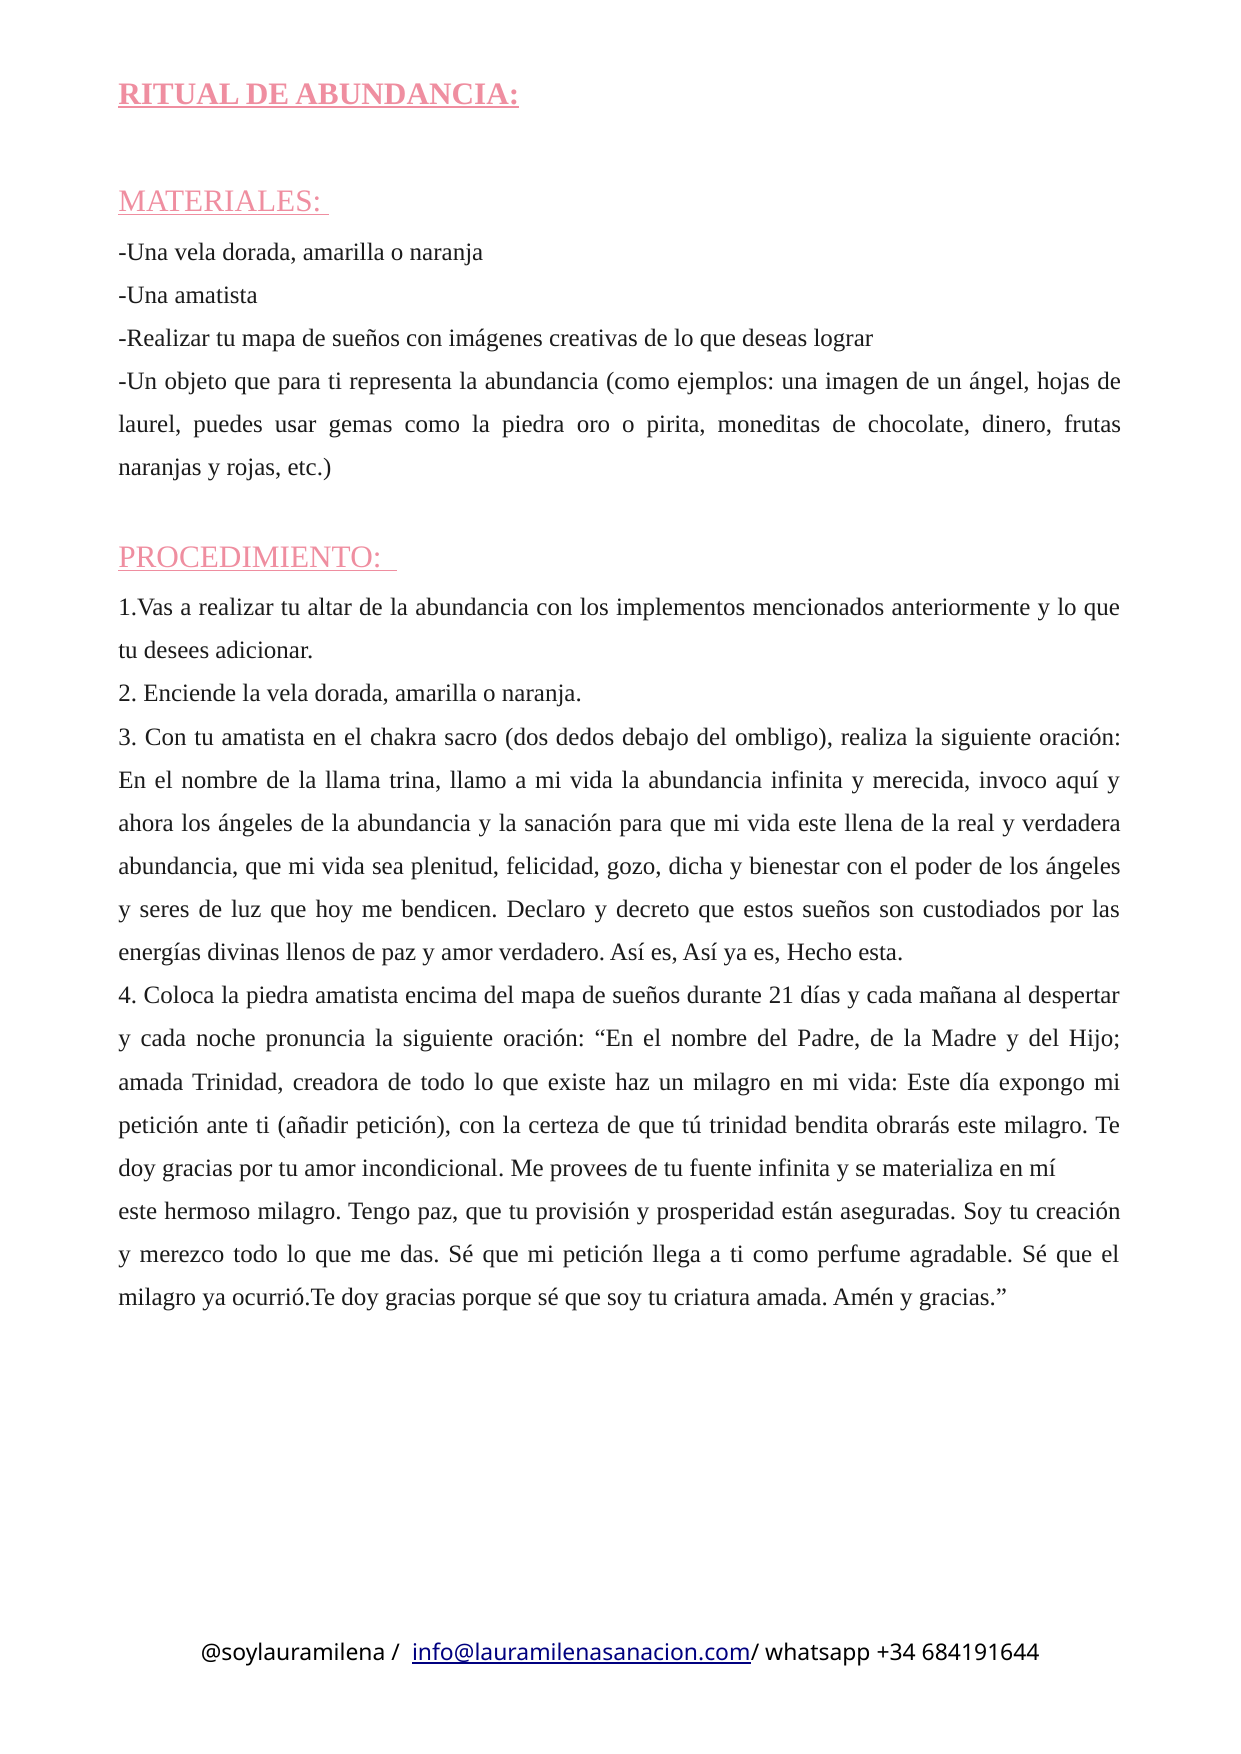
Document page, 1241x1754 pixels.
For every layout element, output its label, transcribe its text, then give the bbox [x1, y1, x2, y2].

text -Una vela dorada, amarilla o naranja [118, 237, 1122, 265]
text 4. Coloca la piedra amatista encima del mapa de sueños durante 21 días y cada mañana al despertar y cada noche pronuncia la siguiente oración: “En el nombre del Padre, de la Madre y del Hijo; amada Trinidad, creadora de todo lo que existe haz un milagro en mi vida: Este día expongo mi petición ante ti (añadir petición), con la certeza de que tú trinidad bendita obrarás este milagro. Te doy gracias por tu amor incondicional. Me provees de tu fuente infinita y se materializa en mí [118, 980, 1122, 1182]
text PROCEDIMIENTO: [118, 538, 1122, 574]
text -Una amatista [118, 280, 1122, 308]
text 3. Con tu amatista en el chakra sacro (dos dedos debajo del ombligo), realiza la siguiente oración: En el nombre de la llama trina, llamo a mi vida la abundancia infinita y merecida, invoco aquí y ahora los ángeles de la abundancia y la sanación para que mi vida este llena de la real y verdadera abundancia, que mi vida sea plenitud, felicidad, gozo, dicha y bienestar con el poder de los ángeles y seres de luz que hoy me bendicen. Declaro y decreto que estos sueños son custodiados por las energías divinas llenos de paz y amor verdadero. Así es, Así ya es, Hecho esta. [118, 722, 1122, 966]
text RITUAL DE ABUNDANCIA: [118, 75, 1122, 111]
text -Realizar tu mapa de sueños con imágenes creativas de lo que deseas lograr [118, 323, 1122, 352]
text este hermoso milagro. Tengo paz, que tu provisión y prosperidad están aseguradas. Soy tu creación y merezco todo lo que me das. Sé que mi petición llega a ti como perfume agradable. Sé que el milagro ya ocurrió.Te doy gracias porque sé que soy tu criatura amada. Amén y gracias.” [118, 1196, 1122, 1311]
text 1.Vas a realizar tu altar de la abundancia con los implementos mencionados anteriormente y lo que tu desees adicionar. [118, 592, 1122, 664]
text 2. Enciende la vela dorada, amarilla o naranja. [118, 678, 1122, 707]
text -Un objeto que para ti representa la abundancia (como ejemplos: una imagen de un ángel, hojas de laurel, puedes usar gemas como la piedra oro o pirita, moneditas de chocolate, dinero, frutas naranjas y rojas, etc.) [118, 366, 1122, 481]
text MATERIALES: [118, 183, 1122, 219]
